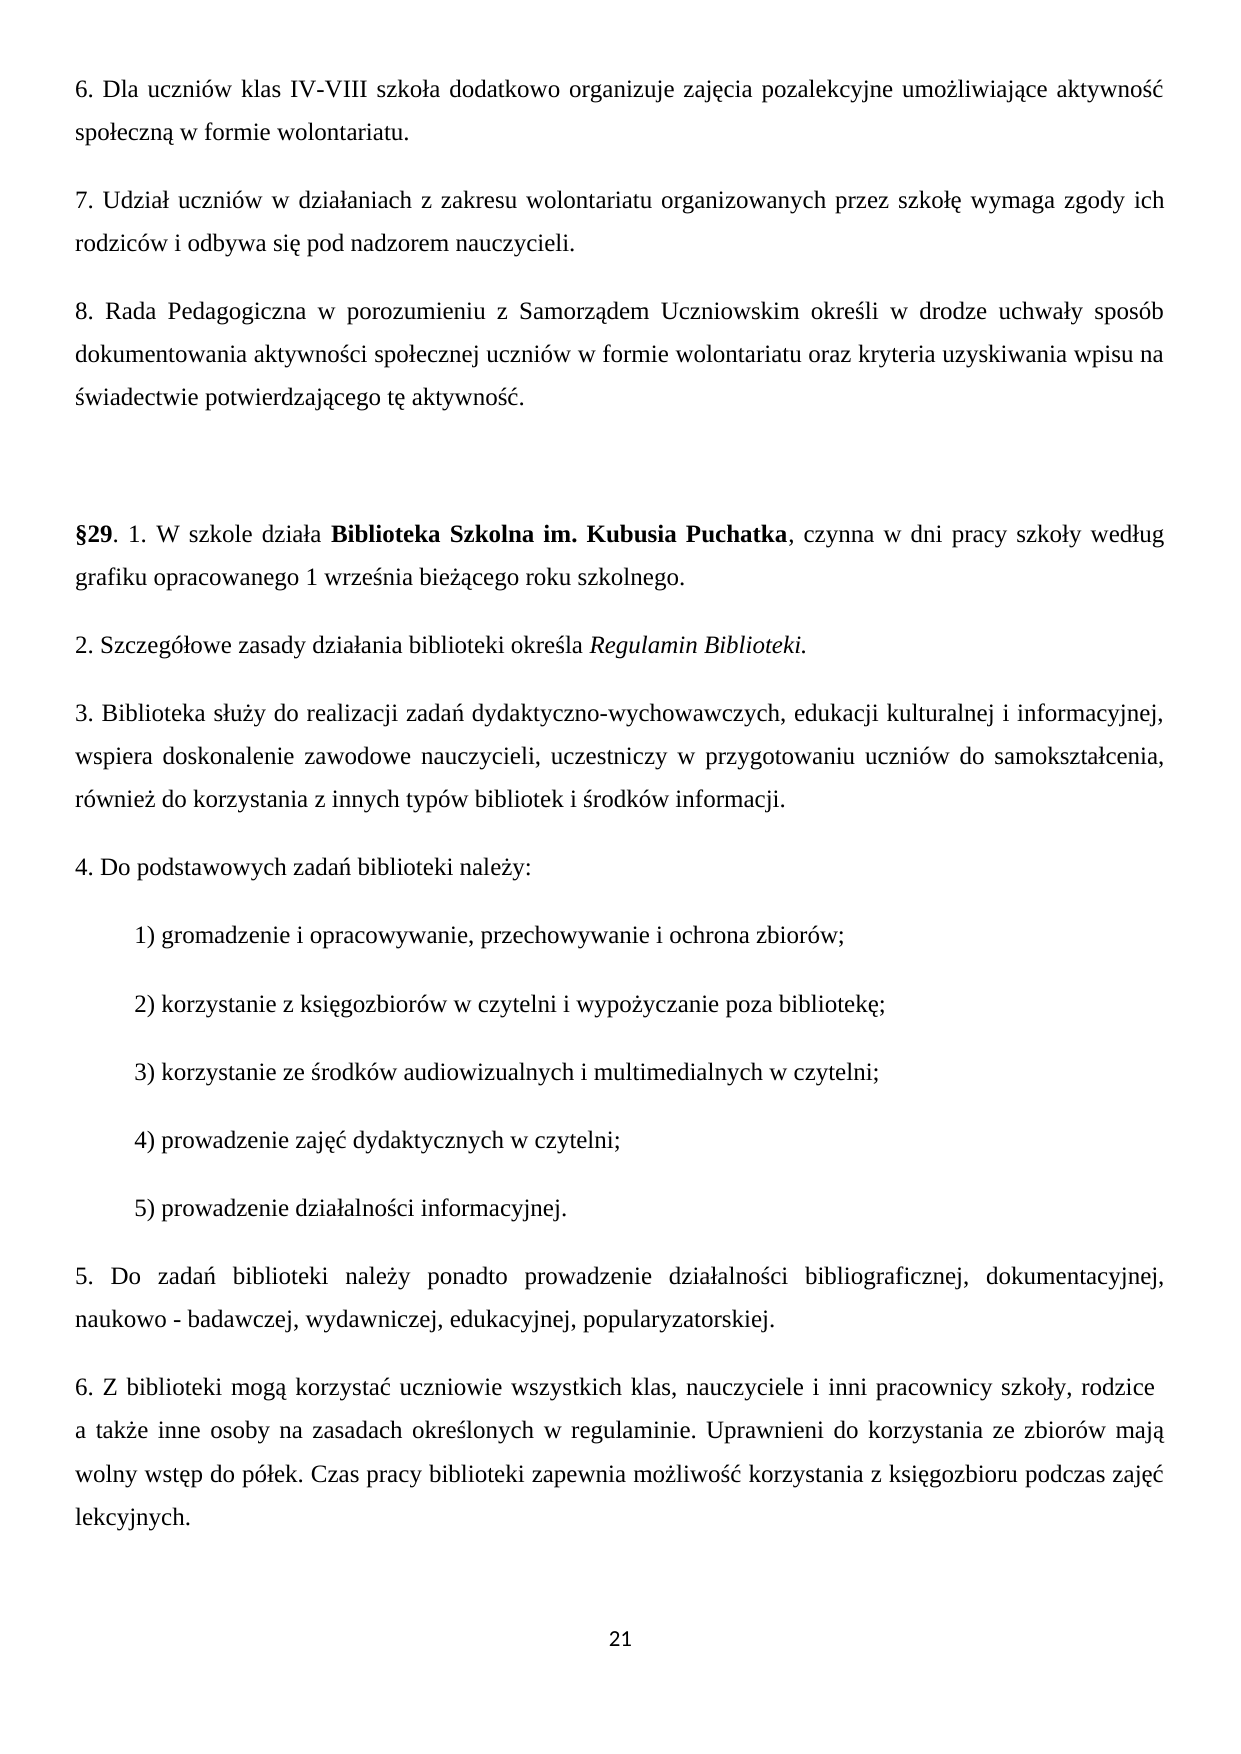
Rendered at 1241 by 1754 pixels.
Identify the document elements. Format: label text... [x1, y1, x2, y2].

text 5) prowadzenie działalności informacyjnej. [134, 1193, 1165, 1222]
text 2. Szczegółowe zasady działania biblioteki określa Regulamin Biblioteki. [75, 630, 1165, 659]
text 2) korzystanie z księgozbiorów w czytelni i wypożyczanie poza bibliotekę; [134, 989, 1165, 1017]
text 4) prowadzenie zajęć dydaktycznych w czytelni; [134, 1125, 1165, 1154]
text 1) gromadzenie i opracowywanie, przechowywanie i ochrona zbiorów; [134, 921, 1165, 949]
text 7. Udział uczniów w działaniach z zakresu wolontariatu organizowanych przez szkołę wymaga zgody ich rodziców i odbywa się pod nadzorem nauczycieli. [75, 185, 1165, 257]
text 6. Z biblioteki mogą korzystać uczniowie wszystkich klas, nauczyciele i inni pracownicy szkoły, rodzice a także inne osoby na zasadach określonych w regulaminie. Uprawnieni do korzystania ze zbiorów mają wolny wstęp do półek. Czas pracy biblioteki zapewnia możliwość korzystania z księgozbioru podczas zajęć lekcyjnych. [75, 1372, 1165, 1531]
text 3) korzystanie ze środków audiowizualnych i multimedialnych w czytelni; [134, 1057, 1165, 1086]
text 4. Do podstawowych zadań biblioteki należy: [75, 852, 1165, 881]
text §29. 1. W szkole działa Biblioteka Szkolna im. Kubusia Puchatka, czynna w dni pracy szkoły według grafiku opracowanego 1 września bieżącego roku szkolnego. [75, 519, 1165, 591]
text 5. Do zadań biblioteki należy ponadto prowadzenie działalności bibliograficznej, dokumentacyjnej, naukowo - badawczej, wydawniczej, edukacyjnej, popularyzatorskiej. [75, 1261, 1165, 1333]
text 3. Biblioteka służy do realizacji zadań dydaktyczno-wychowawczych, edukacji kulturalnej i informacyjnej, wspiera doskonalenie zawodowe nauczycieli, uczestniczy w przygotowaniu uczniów do samokształcenia, również do korzystania z innych typów bibliotek i środków informacji. [75, 698, 1165, 813]
text 6. Dla uczniów klas IV-VIII szkoła dodatkowo organizuje zajęcia pozalekcyjne umożliwiające aktywność społeczną w formie wolontariatu. [75, 74, 1165, 146]
text 8. Rada Pedagogiczna w porozumieniu z Samorządem Uczniowskim określi w drodze uchwały sposób dokumentowania aktywności społecznej uczniów w formie wolontariatu oraz kryteria uzyskiwania wpisu na świadectwie potwierdzającego tę aktywność. [75, 296, 1165, 411]
